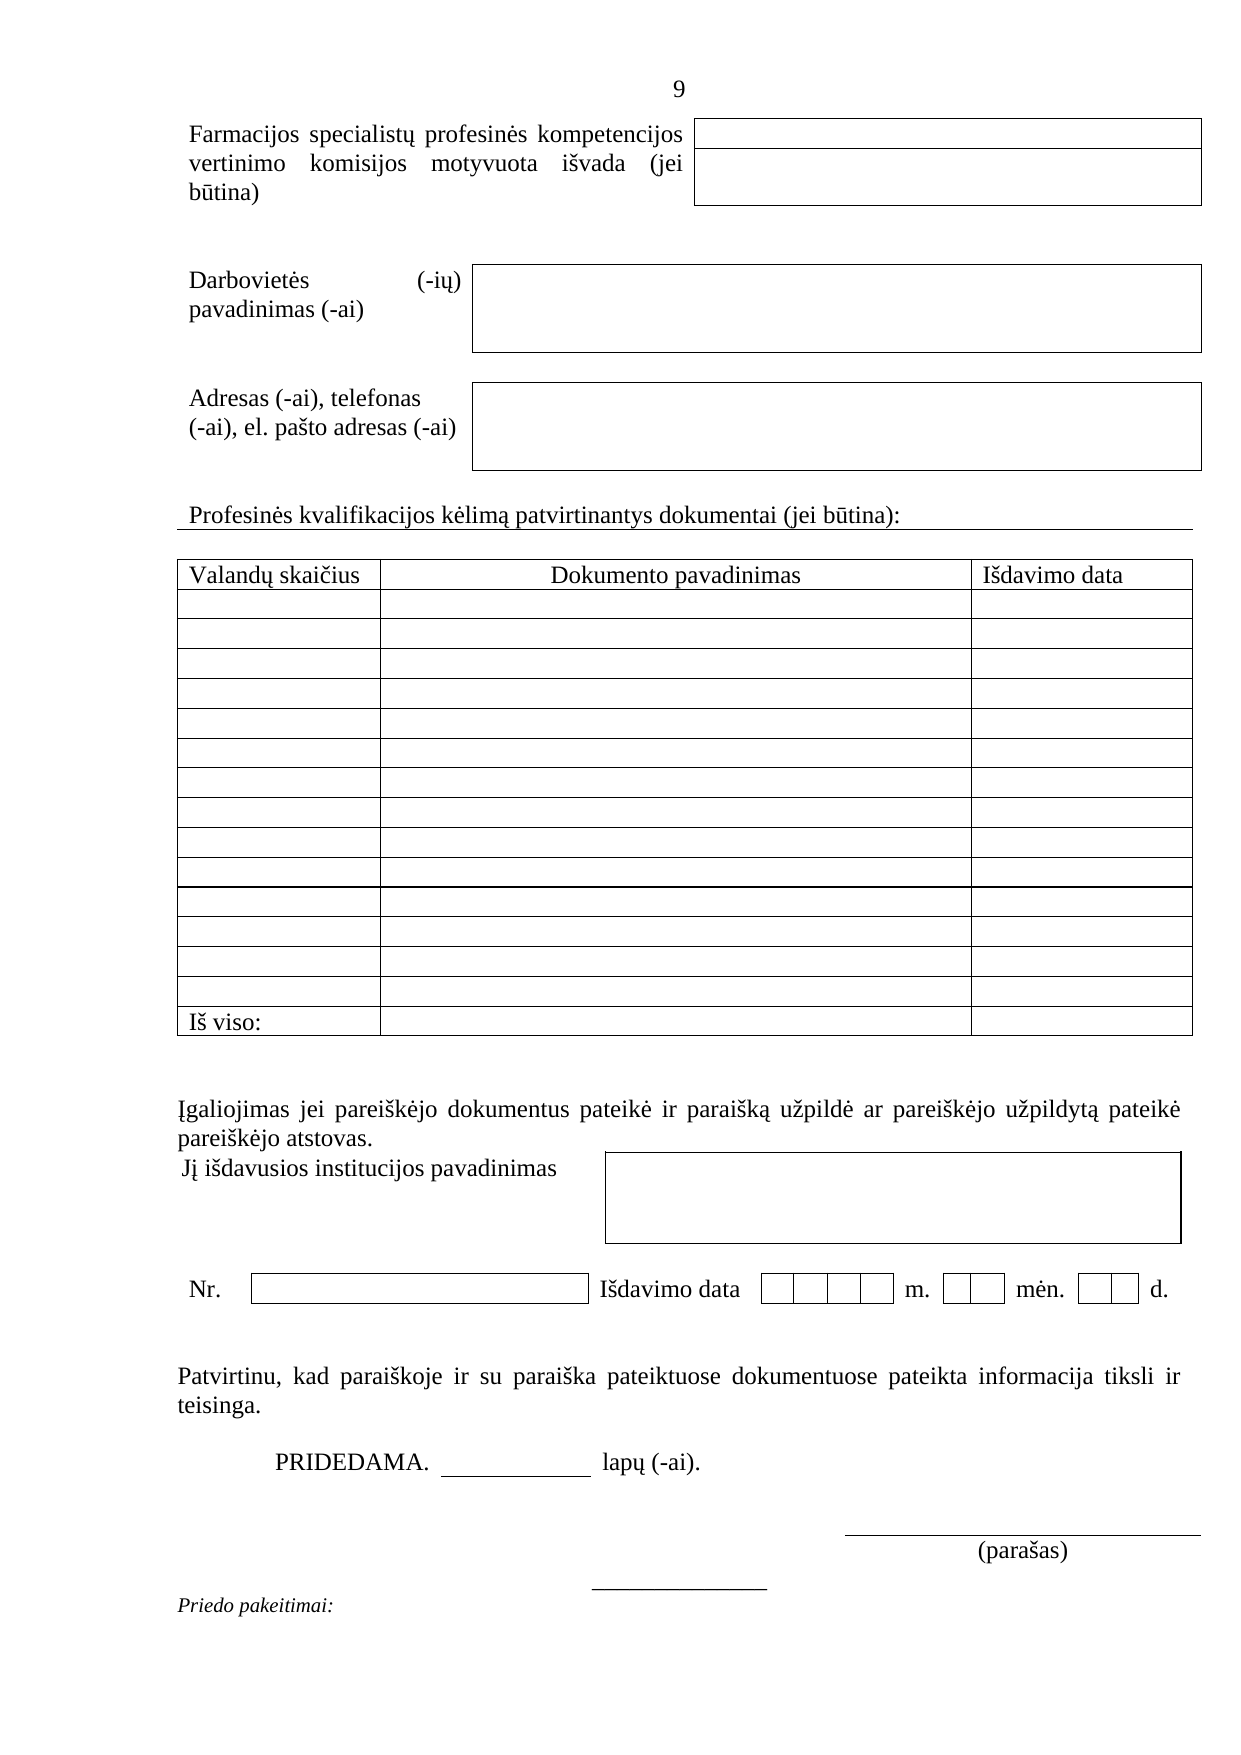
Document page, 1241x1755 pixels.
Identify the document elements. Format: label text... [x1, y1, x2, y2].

table_cell Iš viso: [178, 1007, 380, 1035]
table_cell [381, 858, 971, 886]
table_header Darbovietės (-ių) pavadinimas (-ai) [177, 264, 472, 322]
table_header [473, 383, 1201, 470]
table_cell [381, 798, 971, 827]
table_cell [178, 917, 380, 946]
table_header [971, 1274, 1004, 1302]
table_cell [381, 649, 971, 678]
table_cell [177, 441, 472, 470]
table_cell [972, 739, 1192, 767]
table_cell [381, 619, 971, 648]
text ______________ [177, 1564, 1181, 1593]
table_cell [178, 590, 380, 618]
table_cell [695, 149, 1201, 205]
table_cell [178, 828, 380, 857]
table_cell [972, 679, 1192, 708]
table_cell [381, 739, 971, 767]
table_cell [178, 739, 380, 767]
table_cell [178, 679, 380, 708]
table_header [606, 1153, 1180, 1242]
table_header [762, 1274, 793, 1302]
table_cell [381, 888, 971, 916]
table_cell [178, 798, 380, 827]
table_cell (parašas) [845, 1536, 1201, 1564]
table_header Jį išdavusios institucijos pavadinimas [177, 1151, 605, 1182]
table_cell [972, 977, 1192, 1006]
table_header mėn. [1005, 1273, 1078, 1302]
table_cell [972, 828, 1192, 857]
table_header [252, 1274, 588, 1302]
table_cell [178, 888, 380, 916]
table_cell [178, 947, 380, 976]
table_header lapų (-ai). [591, 1447, 741, 1476]
table_header Išdavimo data [972, 560, 1192, 588]
table_cell [381, 947, 971, 976]
table_cell [178, 858, 380, 886]
table_cell [178, 977, 380, 1006]
table_cell [381, 828, 971, 857]
table_cell [381, 917, 971, 946]
table_cell [177, 1212, 605, 1242]
table_cell [381, 768, 971, 797]
table_header Profesinės kvalifikacijos kėlimą patvirtinantys dokumentai (jei būtina): [177, 500, 1192, 529]
table_cell [178, 768, 380, 797]
table_header d. [1139, 1273, 1181, 1302]
table_cell [972, 1007, 1192, 1035]
table_cell [695, 119, 1201, 148]
table_cell [972, 888, 1192, 916]
table_header Išdavimo data [589, 1273, 761, 1302]
table_cell [178, 709, 380, 737]
table_cell [972, 917, 1192, 946]
table_cell [972, 649, 1192, 678]
table_cell [381, 679, 971, 708]
table_cell [177, 323, 472, 352]
table_header [473, 265, 1201, 352]
table_header [828, 1274, 860, 1302]
table_header Dokumento pavadinimas [381, 560, 971, 588]
table_header Nr. [177, 1273, 251, 1302]
table_cell [972, 798, 1192, 827]
table_cell [972, 709, 1192, 737]
table_cell [972, 947, 1192, 976]
table_cell [177, 1182, 605, 1212]
table_header Adresas (-ai), telefonas (-ai), el. pašto adresas (-ai) [177, 382, 472, 441]
table_cell [381, 1007, 971, 1035]
table_header [1112, 1274, 1138, 1302]
table_cell [972, 619, 1192, 648]
text Patvirtinu, kad paraiškoje ir su paraiška pateiktuose dokumentuose pateikta informacija tiksli ir teisinga. [177, 1361, 1181, 1418]
table_cell [972, 858, 1192, 886]
table_cell [972, 768, 1192, 797]
table_header PRIDEDAMA. [264, 1447, 441, 1476]
table_cell [178, 619, 380, 648]
text Priedo pakeitimai: [177, 1593, 1181, 1617]
table_cell [381, 977, 971, 1006]
table_header [1079, 1274, 1111, 1302]
table_cell [178, 649, 380, 678]
table_header [845, 1506, 1201, 1534]
table_header [794, 1274, 827, 1302]
text Įgaliojimas jei pareiškėjo dokumentus pateikė ir paraišką užpildė ar pareiškėjo užpildytą pateikė pareiškėjo atstovas. [177, 1094, 1181, 1151]
table_header [944, 1274, 970, 1302]
table_header Farmacijos specialistų profesinės kompetencijos vertinimo komisijos motyvuota išvada (jei būtina) [177, 118, 694, 205]
table_header m. [894, 1273, 943, 1302]
table_cell [381, 709, 971, 737]
table_header [861, 1274, 893, 1302]
table_header [441, 1447, 591, 1476]
table_cell [972, 590, 1192, 618]
table_header Valandų skaičius [178, 560, 380, 588]
table_cell [381, 590, 971, 618]
